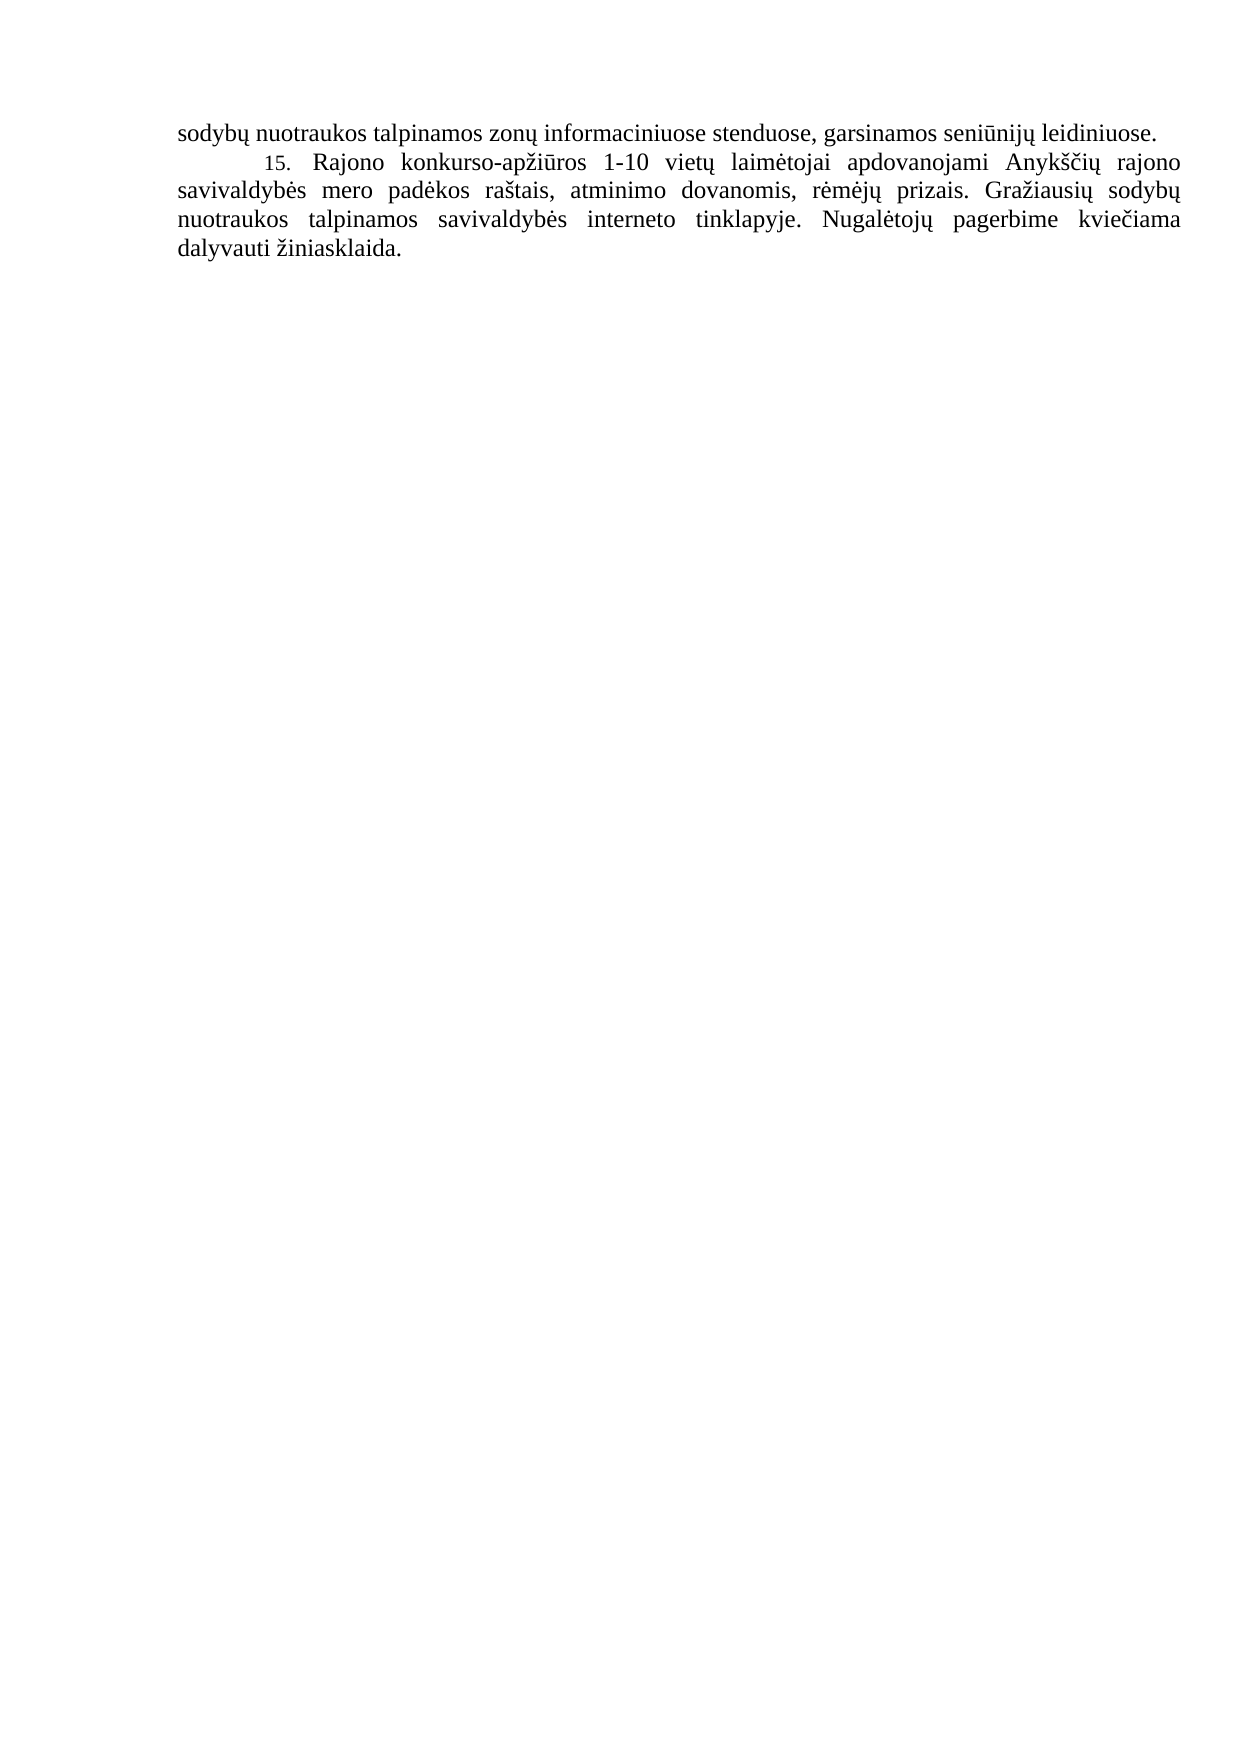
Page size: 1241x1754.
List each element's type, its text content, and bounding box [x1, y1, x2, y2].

text 15. Rajono konkurso-apžiūros 1-10 vietų laimėtojai apdovanojami Anykščių rajono savivaldybės mero padėkos raštais, atminimo dovanomis, rėmėjų prizais. Gražiausių sodybų nuotraukos talpinamos savivaldybės interneto tinklapyje. Nugalėtojų pagerbime kviečiama dalyvauti žiniasklaida. [177, 147, 1181, 262]
text sodybų nuotraukos talpinamos zonų informaciniuose stenduose, garsinamos seniūnijų leidiniuose. [177, 118, 1181, 147]
